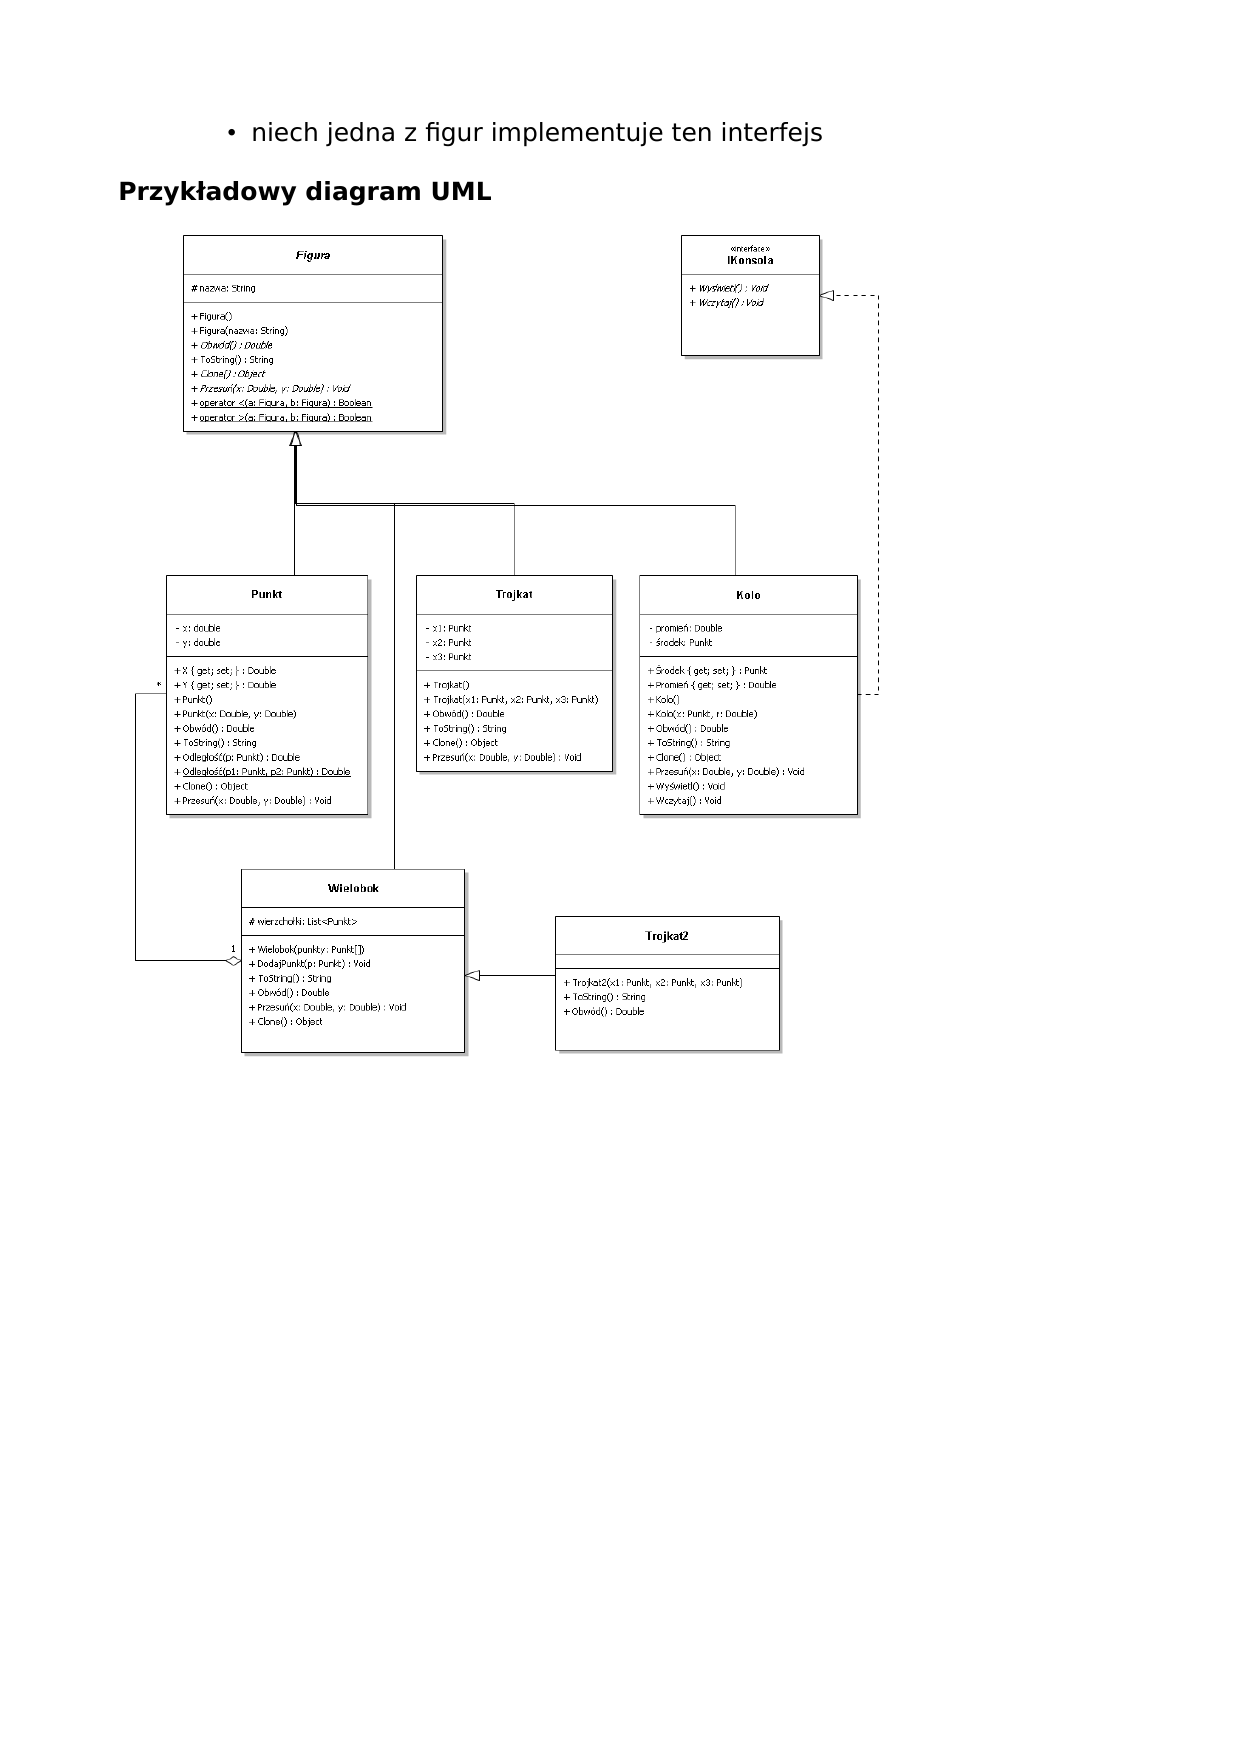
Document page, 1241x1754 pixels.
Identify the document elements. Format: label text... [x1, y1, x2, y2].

list niech jedna z figur implementuje ten interfejs [236, 118, 1122, 147]
text Przykładowy diagram UML [118, 177, 1122, 206]
picture [118, 218, 900, 1073]
